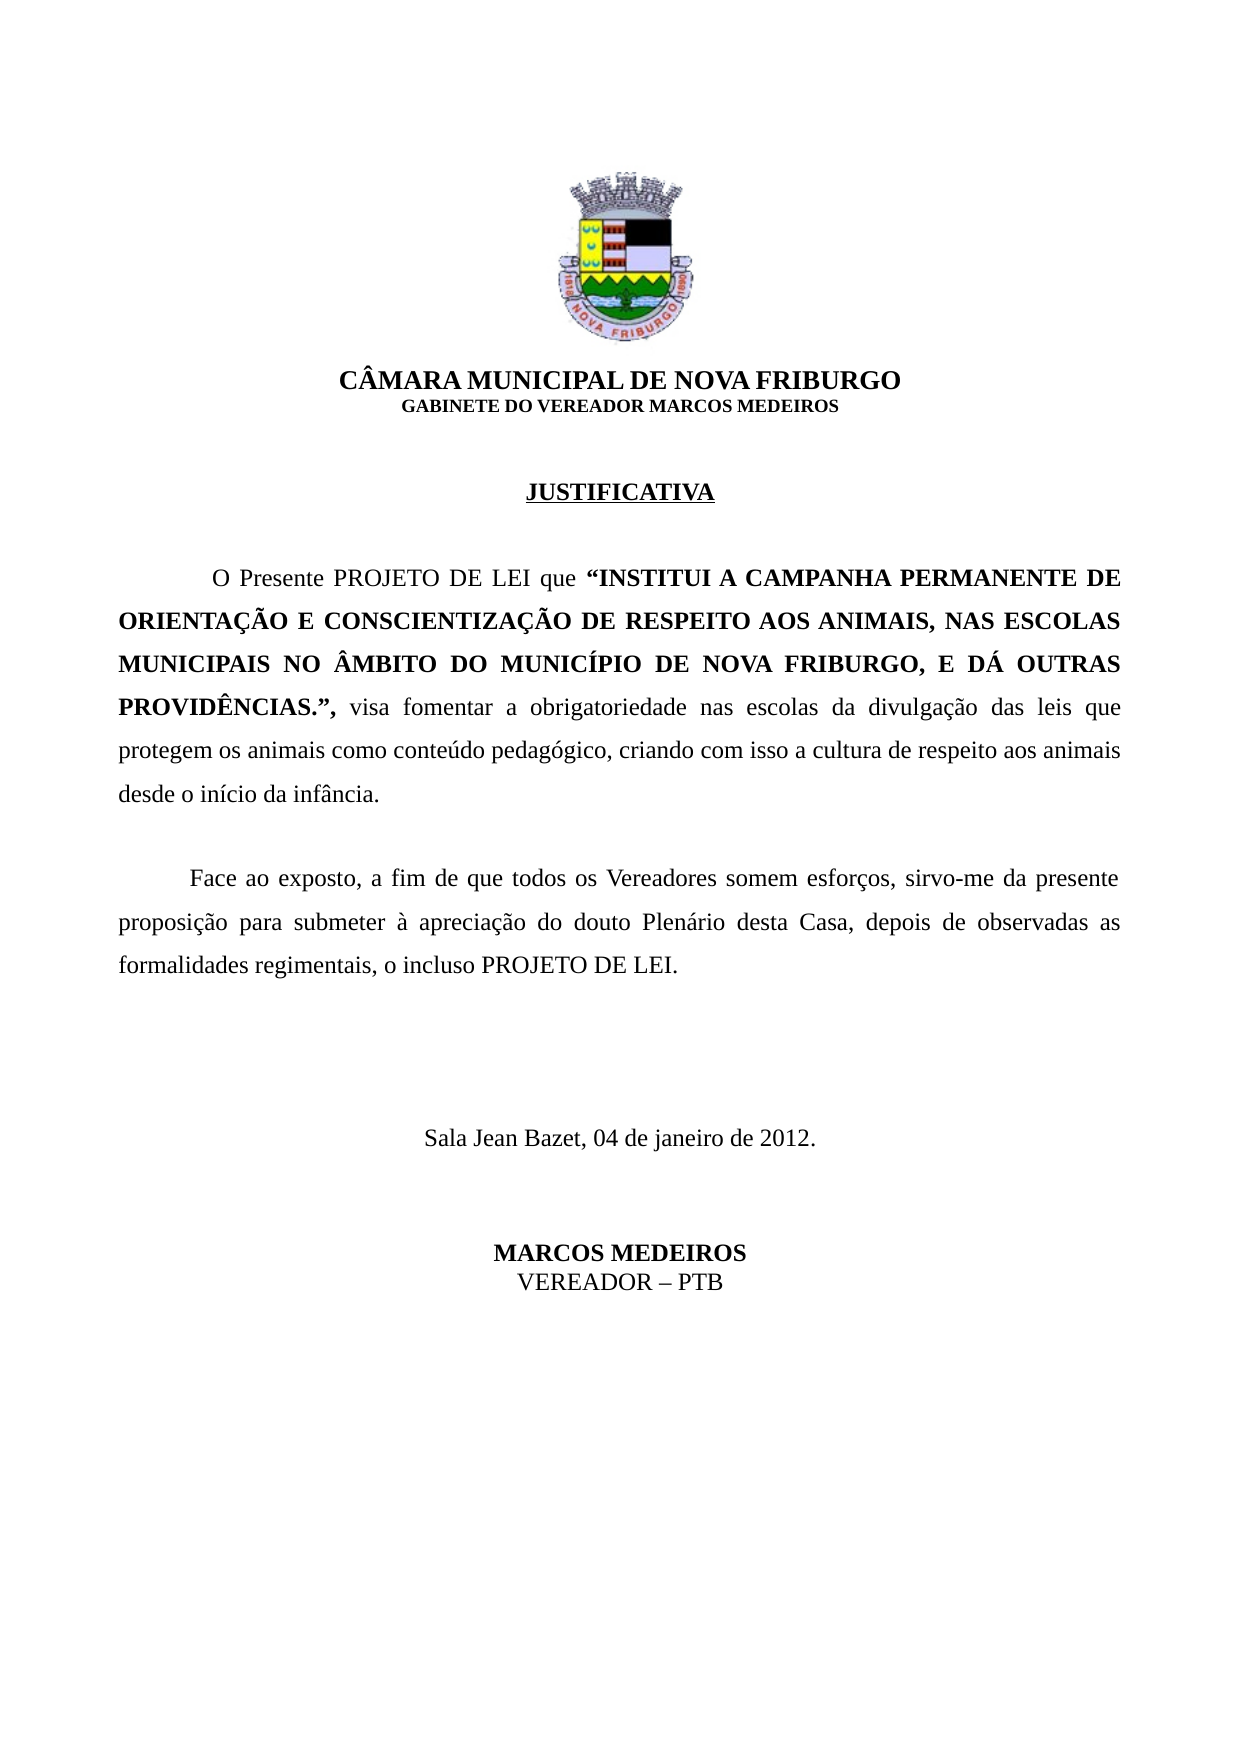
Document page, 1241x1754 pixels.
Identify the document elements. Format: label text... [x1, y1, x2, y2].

text Sala Jean Bazet, 04 de janeiro de 2012. [118, 1123, 1122, 1152]
text MARCOS MEDEIROS [118, 1238, 1122, 1267]
text Face ao exposto, a fim de que todos os Vereadores somem esforços, sirvo-me da presente proposição para submeter à apreciação do douto Plenário desta Casa, depois de observadas as formalidades regimentais, o incluso PROJETO DE LEI. [118, 863, 1122, 978]
text VEREADOR – PTB [118, 1267, 1122, 1296]
text CÂMARA MUNICIPAL DE NOVA FRIBURGO [118, 364, 1122, 395]
text O Presente PROJETO DE LEI que “INSTITUI A CAMPANHA PERMANENTE DE ORIENTAÇÃO E CONSCIENTIZAÇÃO DE RESPEITO AOS ANIMAIS, NAS ESCOLAS MUNICIPAIS NO ÂMBITO DO MUNICÍPIO DE NOVA FRIBURGO, E DÁ OUTRAS PROVIDÊNCIAS.”, visa fomentar a obrigatoriedade nas escolas da divulgação das leis que protegem os animais como conteúdo pedagógico, criando com isso a cultura de respeito aos animais desde o início da infância. [118, 563, 1122, 807]
text GABINETE DO VEREADOR MARCOS MEDEIROS [118, 395, 1122, 417]
picture [537, 156, 703, 356]
text JUSTIFICATIVA [118, 477, 1122, 506]
